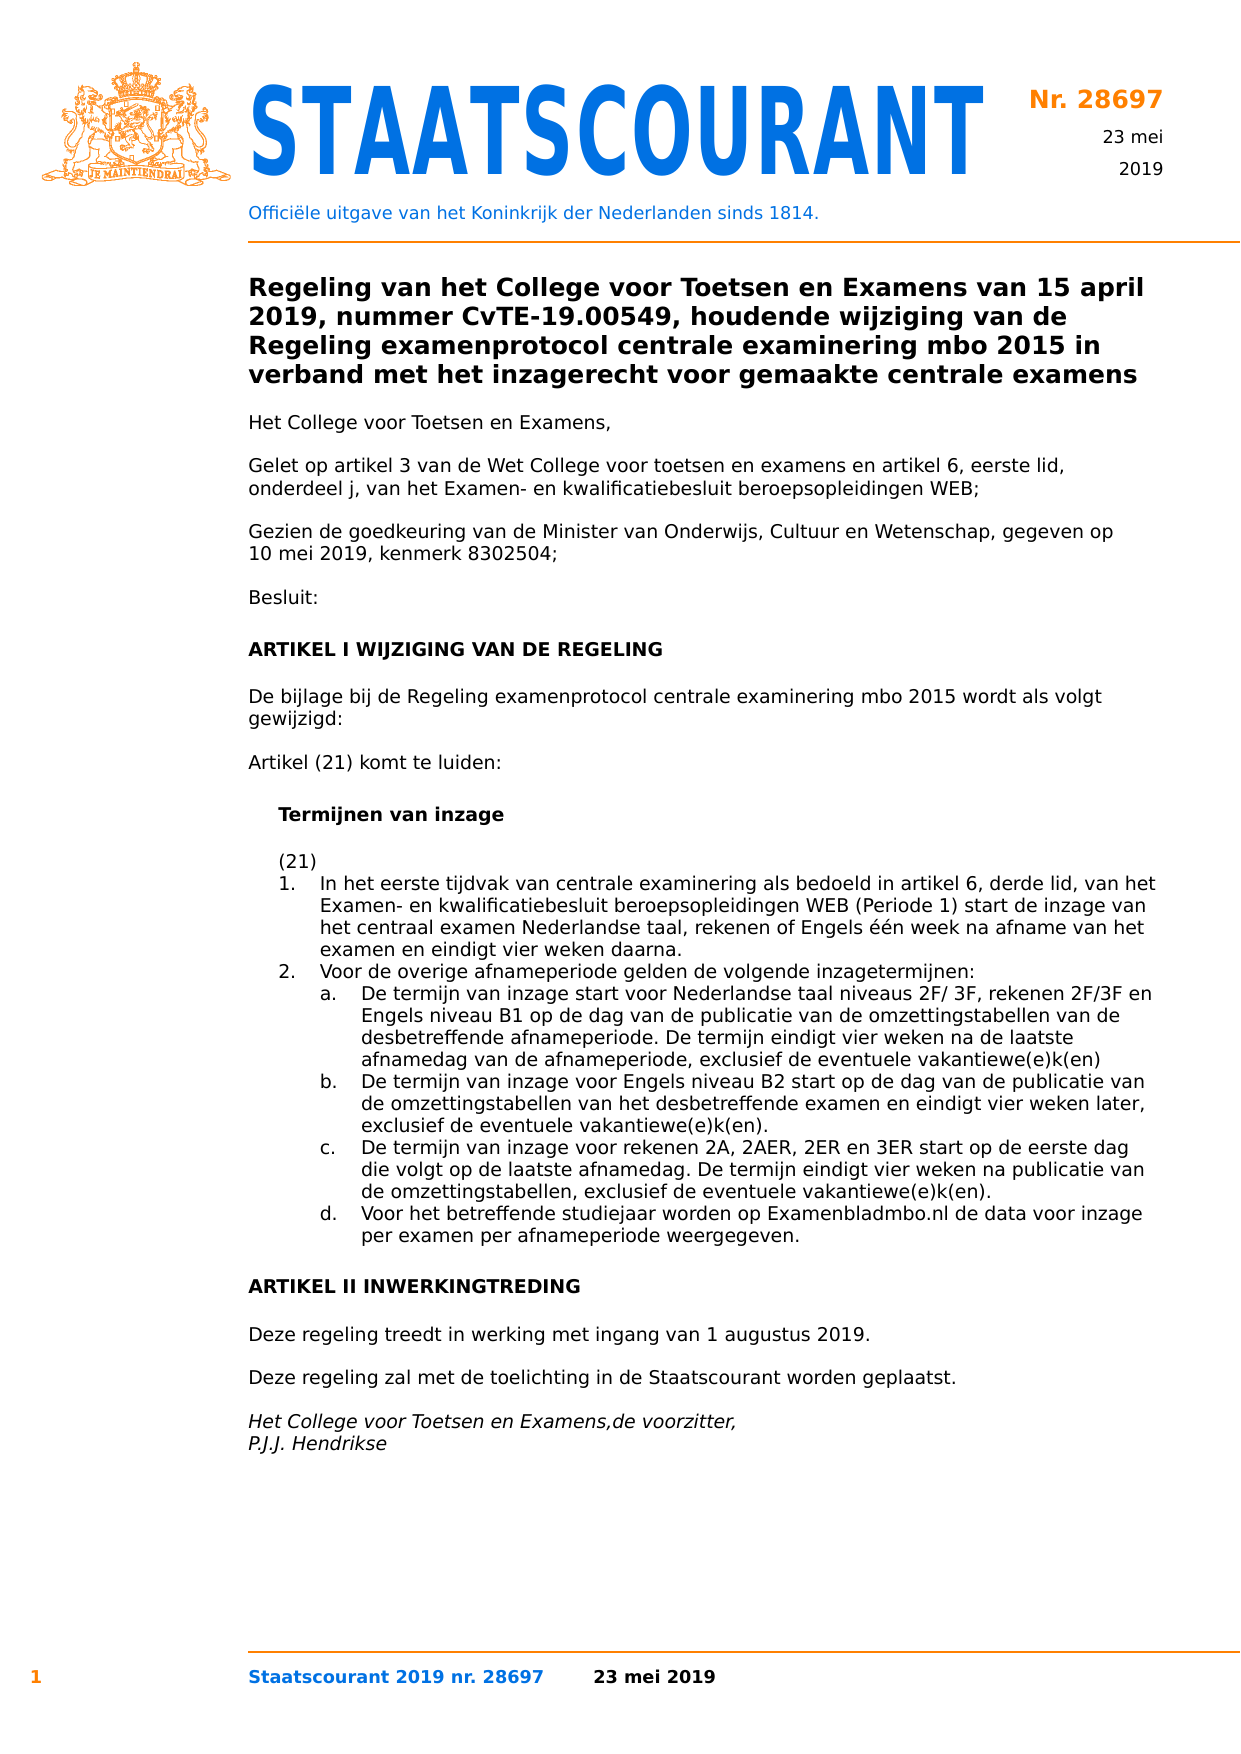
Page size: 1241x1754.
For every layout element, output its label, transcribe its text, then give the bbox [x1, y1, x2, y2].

text c. De termijn van inzage voor rekenen 2A, 2AER, 2ER en 3ER start op de eerste dag die volgt op de laatste afnamedag. De termijn eindigt vier weken na publicatie van de omzettingstabellen, exclusief de eventuele vakantiewe(e)k(en). [319, 1137, 1163, 1202]
subtitle ARTIKEL II INWERKINGTREDING [248, 1276, 1163, 1298]
text a. De termijn van inzage start voor Nederlandse taal niveaus 2F/ 3F, rekenen 2F/3F en Engels niveau B1 op de dag van de publicatie van de omzettingstabellen van de desbetreffende afnameperiode. De termijn eindigt vier weken na de laatste afnamedag van de afnameperiode, exclusief de eventuele vakantiewe(e)k(en) [319, 983, 1163, 1071]
table_header [25, 62, 248, 241]
table_cell 2019 [998, 153, 1240, 203]
text Deze regeling treedt in werking met ingang van 1 augustus 2019. [248, 1323, 1163, 1345]
text b. De termijn van inzage voor Engels niveau B2 start op de dag van de publicatie van de omzettingstabellen van het desbetreffende examen en eindigt vier weken later, exclusief de eventuele vakantiewe(e)k(en). [319, 1071, 1163, 1137]
text Besluit: [248, 587, 1163, 609]
text 1. In het eerste tijdvak van centrale examinering als bedoeld in artikel 6, derde lid, van het Examen- en kwalificatiebesluit beroepsopleidingen WEB (Periode 1) start de inzage van het centraal examen Nederlandse taal, rekenen of Engels één week na afname van het examen en eindigt vier weken daarna. [278, 873, 1163, 961]
subtitle ARTIKEL I WIJZIGING VAN DE REGELING [248, 639, 1163, 661]
text Gezien de goedkeuring van de Minister van Onderwijs, Cultuur en Wetenschap, gegeven op 10 mei 2019, kenmerk 8302504; [248, 521, 1163, 565]
table_header STAATSCOURANT [248, 62, 998, 203]
text d. Voor het betreffende studiejaar worden op Examenbladmbo.nl de data voor inzage per examen per afnameperiode weergegeven. [319, 1202, 1163, 1246]
table_cell Officiële uitgave van het Koninkrijk der Nederlanden sinds 1814. [248, 203, 1240, 241]
text Het College voor Toetsen en Examens,de voorzitter, P.J.J. Hendrikse [248, 1411, 1163, 1455]
text (21) [278, 851, 1163, 873]
text Het College voor Toetsen en Examens, [248, 412, 1163, 433]
subtitle Regeling van het College voor Toetsen en Examens van 15 april 2019, nummer CvTE-19.00549, houdende wijziging van de Regeling examenprotocol centrale examinering mbo 2015 in verband met het inzagerecht voor gemaakte centrale examens [248, 273, 1163, 390]
text Gelet op artikel 3 van de Wet College voor toetsen en examens en artikel 6, eerste lid, onderdeel j, van het Examen- en kwalificatiebesluit beroepsopleidingen WEB; [248, 455, 1163, 499]
text 2. Voor de overige afnameperiode gelden de volgende inzagetermijnen: [278, 961, 1163, 983]
table_header Nr. 28697 [998, 62, 1240, 121]
text Artikel (21) komt te luiden: [248, 752, 1163, 774]
table_cell 23 mei [998, 121, 1240, 153]
subtitle Termijnen van inzage [278, 804, 1163, 826]
text Deze regeling zal met de toelichting in de Staatscourant worden geplaatst. [248, 1367, 1163, 1389]
picture [41, 62, 231, 186]
text De bijlage bij de Regeling examenprotocol centrale examinering mbo 2015 wordt als volgt gewijzigd: [248, 686, 1163, 730]
